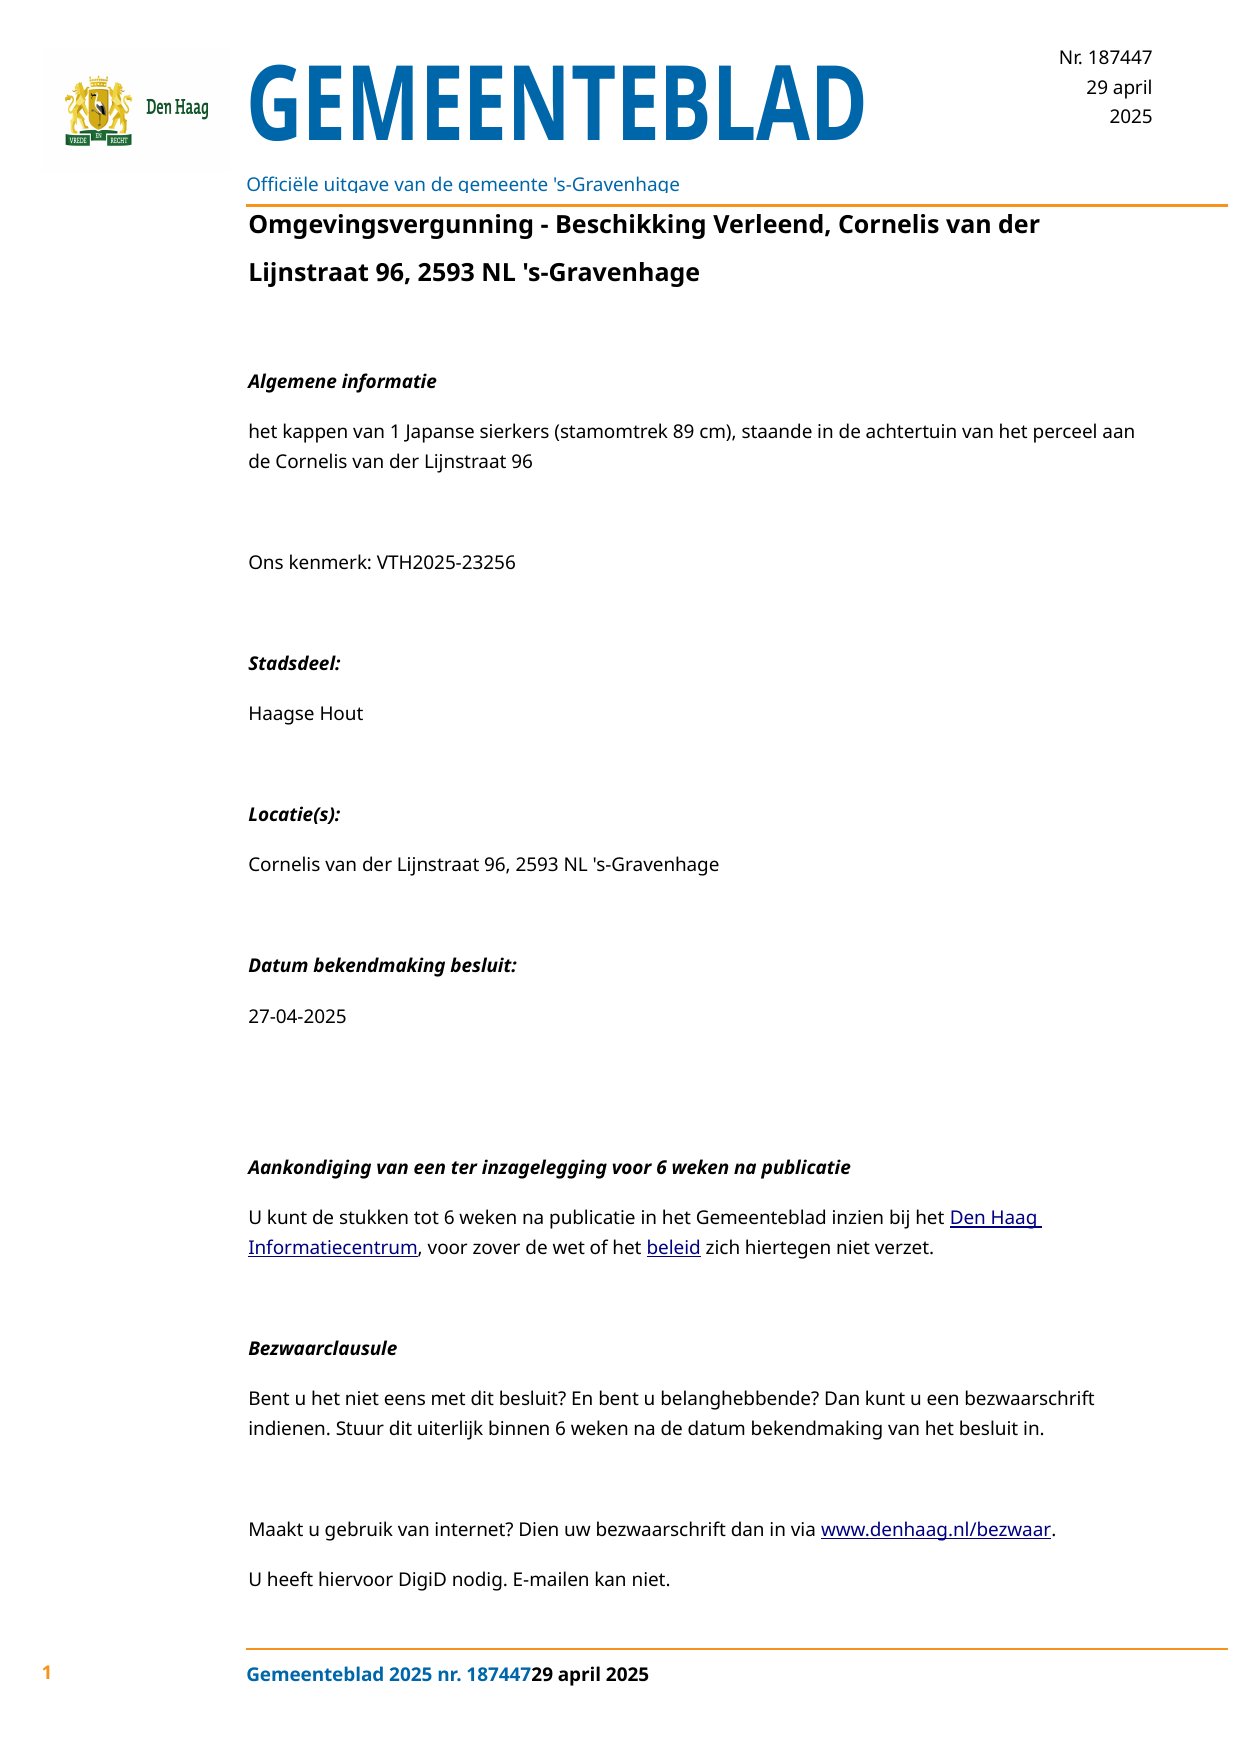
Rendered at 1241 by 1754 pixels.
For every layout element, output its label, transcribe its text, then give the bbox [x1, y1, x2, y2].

text Locatie(s): [248, 801, 1152, 827]
picture [41, 47, 231, 172]
text Ons kenmerk: VTH2025-23256 [248, 549, 1152, 575]
text U kunt de stukken tot 6 weken na publicatie in het Gemeenteblad inzien bij het Den Haag Informatiecentrum, voor zover de wet of het beleid zich hiertegen niet verzet. [248, 1204, 1152, 1260]
text Haagse Hout [248, 700, 1152, 726]
text Algemene informatie [248, 368, 1152, 394]
text Maakt u gebruik van internet? Dien uw bezwaarschrift dan in via www.denhaag.nl/bezwaar. [248, 1516, 1152, 1542]
text Stadsdeel: [248, 650, 1152, 676]
text het kappen van 1 Japanse sierkers (stamomtrek 89 cm), staande in de achtertuin van het perceel aan de Cornelis van der Lijnstraat 96 [248, 419, 1152, 474]
text U heeft hiervoor DigiD nodig. E-mailen kan niet. [248, 1566, 1152, 1592]
text Cornelis van der Lijnstraat 96, 2593 NL 's-Gravenhage [248, 852, 1152, 877]
text Aankondiging van een ter inzagelegging voor 6 weken na publicatie [248, 1154, 1152, 1180]
text Bent u het niet eens met dit besluit? En bent u belanghebbende? Dan kunt u een bezwaarschrift indienen. Stuur dit uiterlijk binnen 6 weken na de datum bekendmaking van het besluit in. [248, 1385, 1152, 1441]
text Omgevingsvergunning - Beschikking Verleend, Cornelis van der Lijnstraat 96, 2593 NL 's-Gravenhage [248, 207, 1152, 288]
text Bezwaarclausule [248, 1335, 1152, 1361]
text 27-04-2025 [248, 1003, 1152, 1029]
text Datum bekendmaking besluit: [248, 952, 1152, 978]
